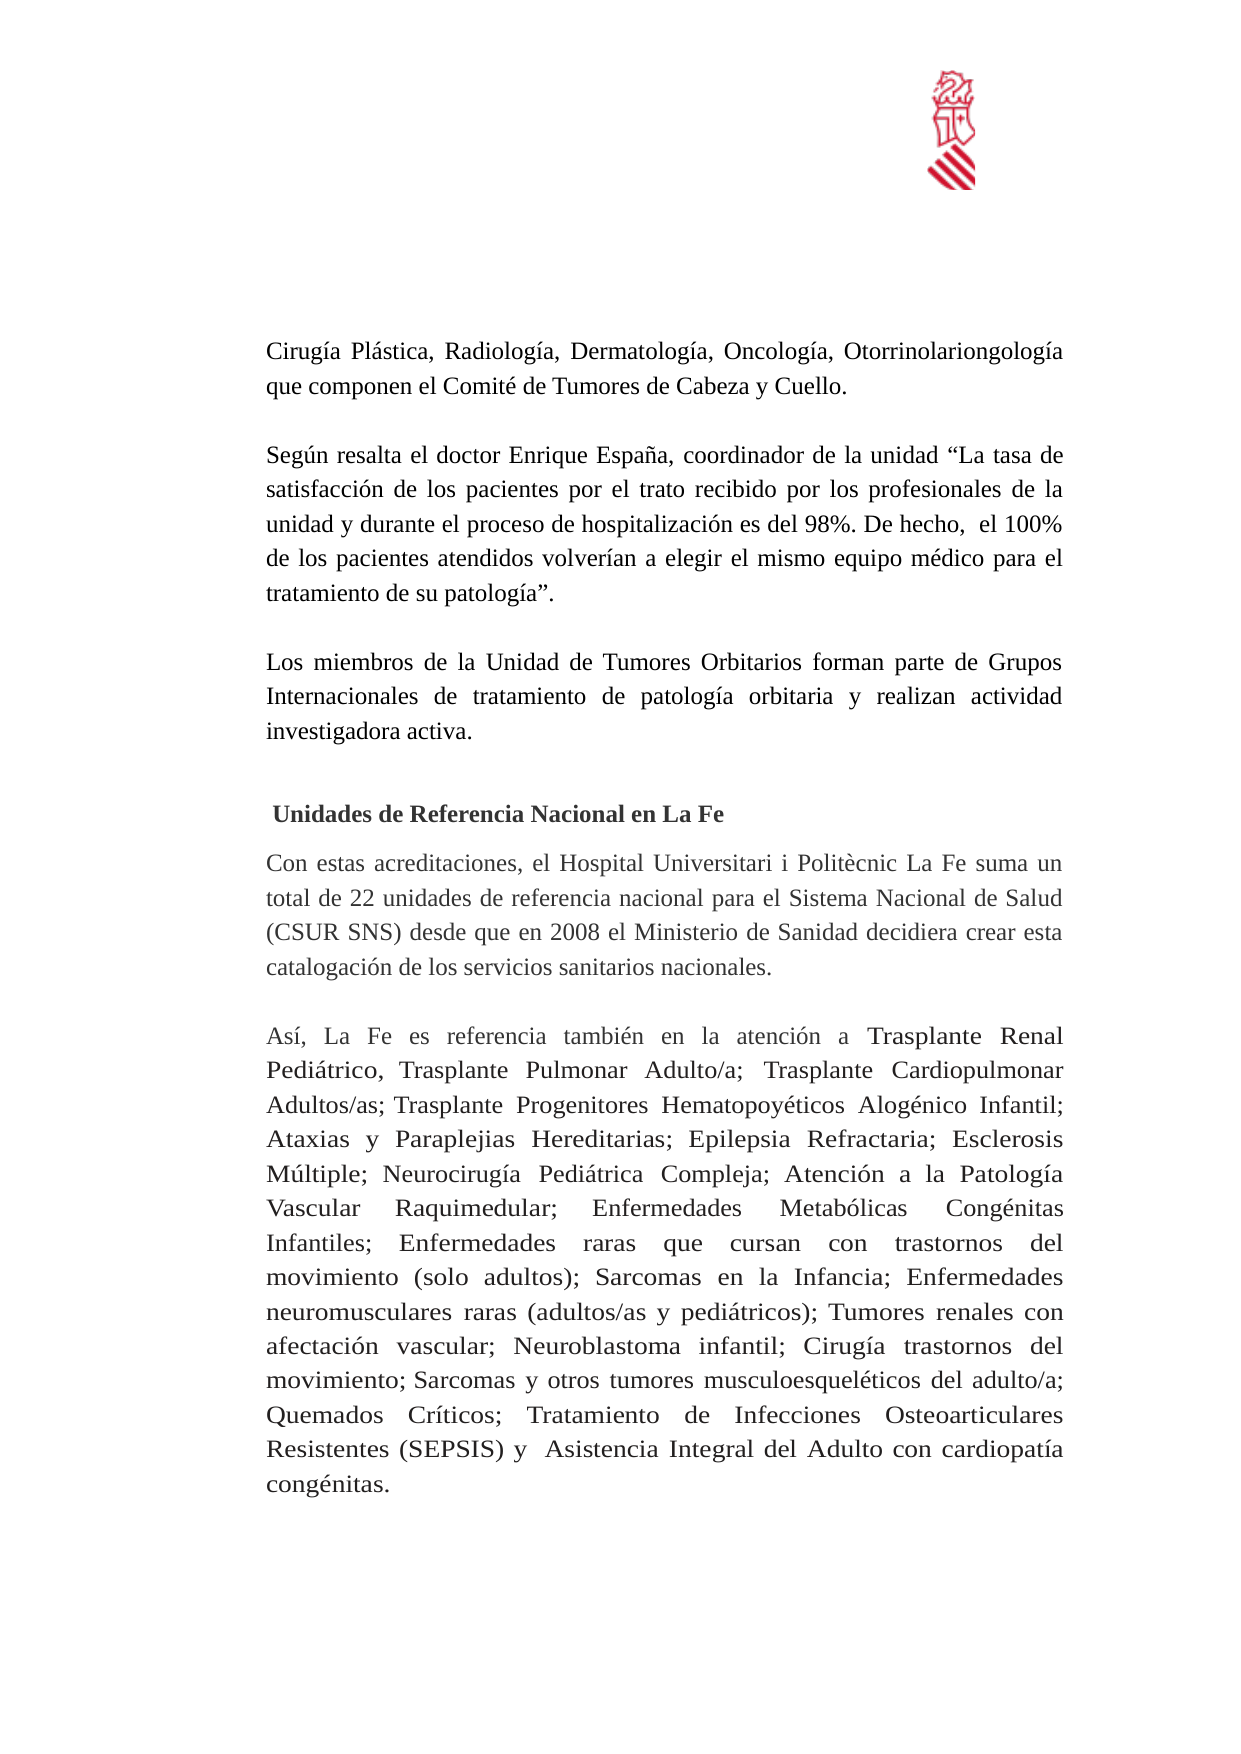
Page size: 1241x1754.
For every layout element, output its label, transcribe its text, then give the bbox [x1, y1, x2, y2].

text Así, La Fe es referencia también en la atención a Trasplante Renal Pediátrico, Trasplante Pulmonar Adulto/a; Trasplante Cardiopulmonar Adultos/as; Trasplante Progenitores Hematopoyéticos Alogénico Infantil; Ataxias y Paraplejias Hereditarias; Epilepsia Refractaria; Esclerosis Múltiple; Neurocirugía Pediátrica Compleja; Atención a la Patología Vascular Raquimedular; Enfermedades Metabólicas Congénitas Infantiles; Enfermedades raras que cursan con trastornos del movimiento (solo adultos); Sarcomas en la Infancia; Enfermedades neuromusculares raras (adultos/as y pediátricos); Tumores renales con afectación vascular; Neuroblastoma infantil; Cirugía trastornos del movimiento; Sarcomas y otros tumores musculoesqueléticos del adulto/a; Quemados Críticos; Tratamiento de Infecciones Osteoarticulares Resistentes (SEPSIS) y Asistencia Integral del Adulto con cardiopatía congénitas. [266, 1021, 1064, 1498]
text Cirugía Plástica, Radiología, Dermatología, Oncología, Otorrinolariongología que componen el Comité de Tumores de Cabeza y Cuello. [266, 336, 1064, 400]
text Con estas acreditaciones, el Hospital Universitari i Politècnic La Fe suma un total de 22 unidades de referencia nacional para el Sistema Nacional de Salud (CSUR SNS) desde que en 2008 el Ministerio de Sanidad decidiera crear esta catalogación de los servicios sanitarios nacionales. [266, 848, 1064, 981]
text Los miembros de la Unidad de Tumores Orbitarios forman parte de Grupos Internacionales de tratamiento de patología orbitaria y realizan actividad investigadora activa. [266, 647, 1064, 744]
text Unidades de Referencia Nacional en La Fe [266, 799, 1064, 828]
text Según resalta el doctor Enrique España, coordinador de la unidad “La tasa de satisfacción de los pacientes por el trato recibido por los profesionales de la unidad y durante el proceso de hospitalización es del 98%. De hecho, el 100% de los pacientes atendidos volverían a elegir el mismo equipo médico para el tratamiento de su patología”. [266, 440, 1064, 607]
